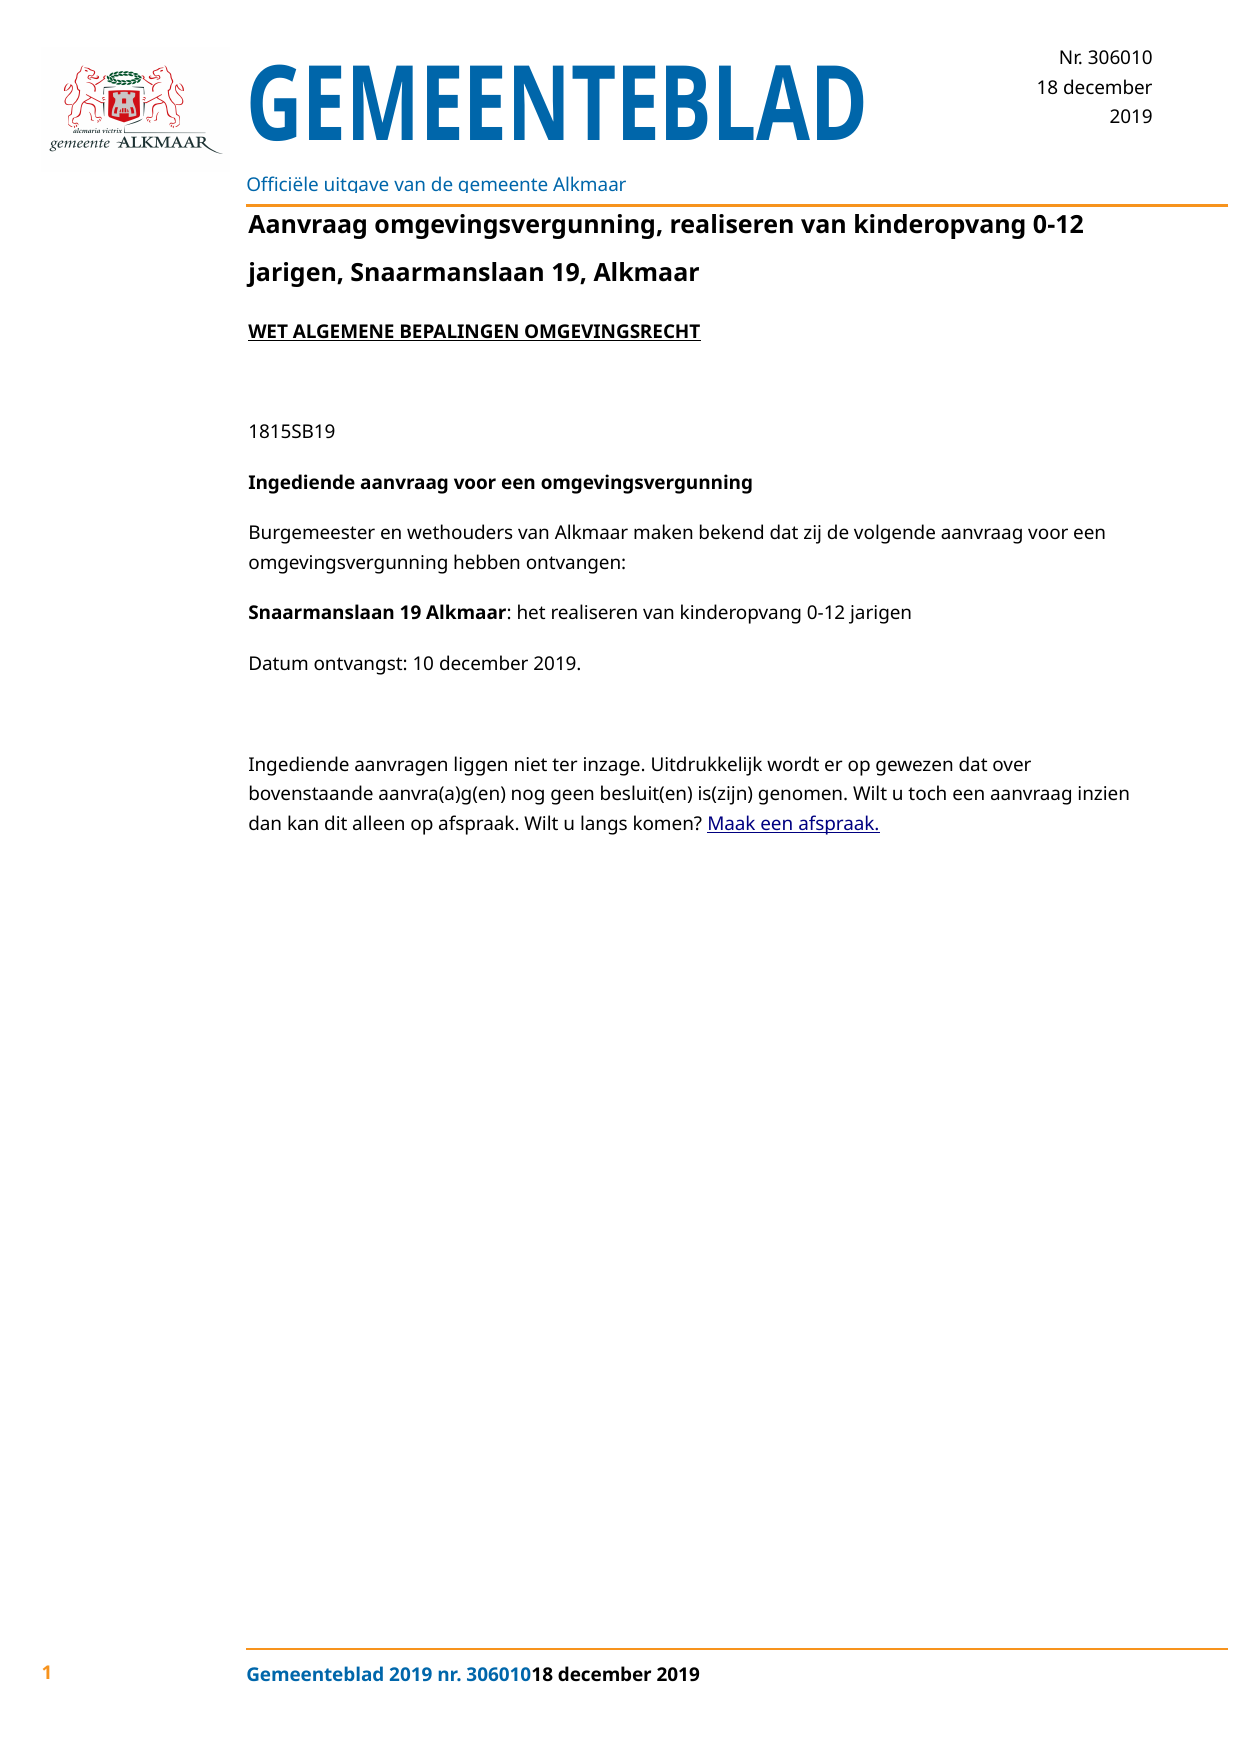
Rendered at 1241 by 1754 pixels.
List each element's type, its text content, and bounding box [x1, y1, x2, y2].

text 1815SB19 [248, 419, 1152, 444]
text WET ALGEMENE BEPALINGEN OMGEVINGSRECHT [248, 318, 1152, 344]
text Ingediende aanvraag voor een omgevingsvergunning [248, 469, 1152, 495]
text Aanvraag omgevingsvergunning, realiseren van kinderopvang 0-12 jarigen, Snaarmanslaan 19, Alkmaar [248, 207, 1152, 288]
text Snaarmanslaan 19 Alkmaar: het realiseren van kinderopvang 0-12 jarigen [248, 599, 1152, 625]
picture [41, 47, 231, 172]
text Datum ontvangst: 10 december 2019. [248, 650, 1152, 676]
text Ingediende aanvragen liggen niet ter inzage. Uitdrukkelijk wordt er op gewezen dat over bovenstaande aanvra(a)g(en) nog geen besluit(en) is(zijn) genomen. Wilt u toch een aanvraag inzien dan kan dit alleen op afspraak. Wilt u langs komen? Maak een afspraak. [248, 751, 1152, 836]
text Burgemeester en wethouders van Alkmaar maken bekend dat zij de volgende aanvraag voor een omgevingsvergunning hebben ontvangen: [248, 519, 1152, 575]
